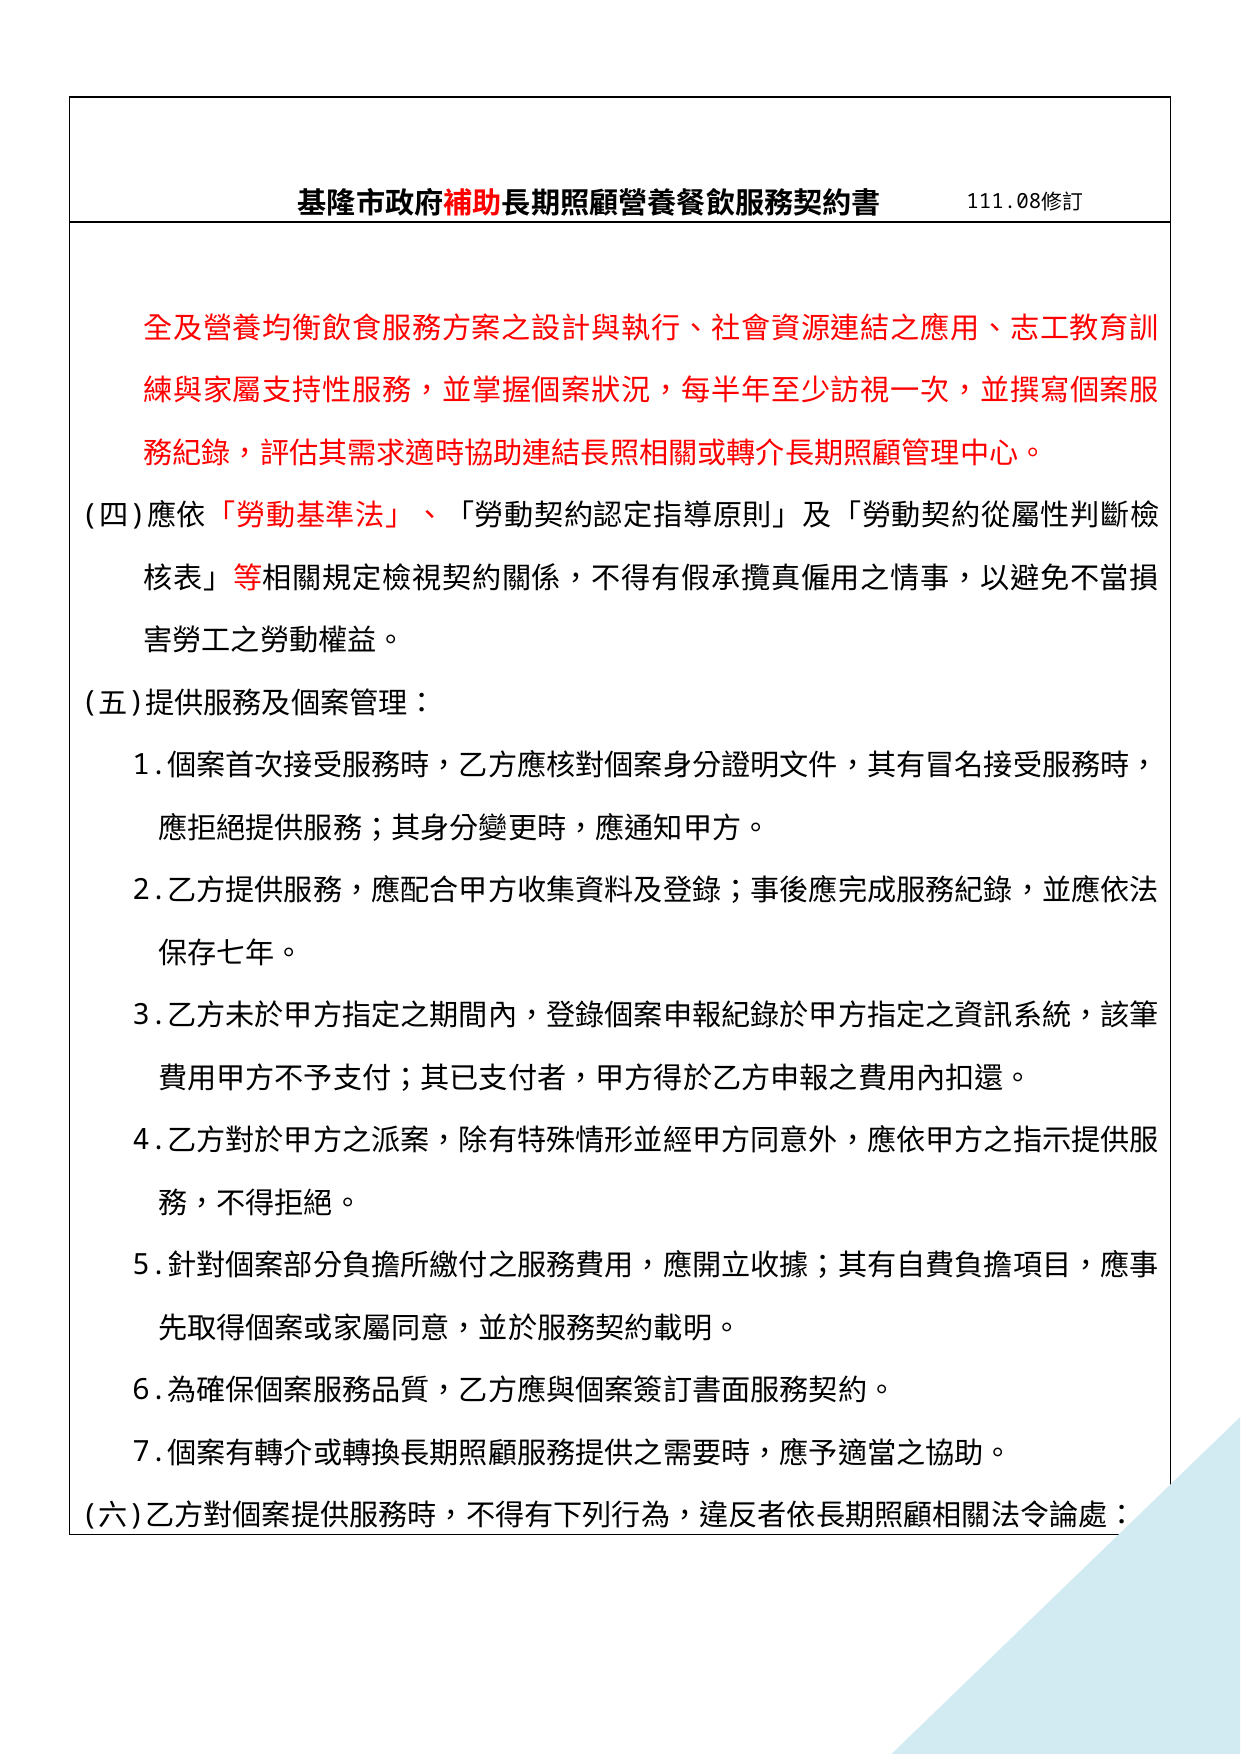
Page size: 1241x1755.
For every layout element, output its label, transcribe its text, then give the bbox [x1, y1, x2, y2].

table_header 基隆市政府補助長期照顧營養餐飲服務契約書 111.08修訂 [70, 98, 1170, 221]
table_cell 全及營養均衡飲食服務方案之設計與執行、社會資源連結之應用、志工教育訓練與家屬支持性服務，並掌握個案狀況，每半年至少訪視一次，並撰寫個案服務紀錄，評估其需求適時協助連結長照相關或轉介長期照顧管理中心。 (四)應依「勞動基準法」、「勞動契約認定指導原則」及「勞動契約從屬性判斷檢核表」等相關規定檢視契約關係，不得有假承攬真僱用之情事，以避免不當損害勞工之勞動權益。 (五)提供服務及個案管理： 1.個案首次接受服務時，乙方應核對個案身分證明文件，其有冒名接受服務時，應拒絕提供服務；其身分變更時，應通知甲方。 2.乙方提供服務，應配合甲方收集資料及登錄；事後應完成服務紀錄，並應依法保存七年。 3.乙方未於甲方指定之期間內，登錄個案申報紀錄於甲方指定之資訊系統，該筆費用甲方不予支付；其已支付者，甲方得於乙方申報之費用內扣還。 4.乙方對於甲方之派案，除有特殊情形並經甲方同意外，應依甲方之指示提供服務，不得拒絕。 5.針對個案部分負擔所繳付之服務費用，應開立收據；其有自費負擔項目，應事先取得個案或家屬同意，並於服務契約載明。 6.為確保個案服務品質，乙方應與個案簽訂書面服務契約。 7.個案有轉介或轉換長期照顧服務提供之需要時，應予適當之協助。 (六)乙方對個案提供服務時，不得有下列行為，違反者依長期照顧相關法令論處： [70, 223, 1170, 1534]
